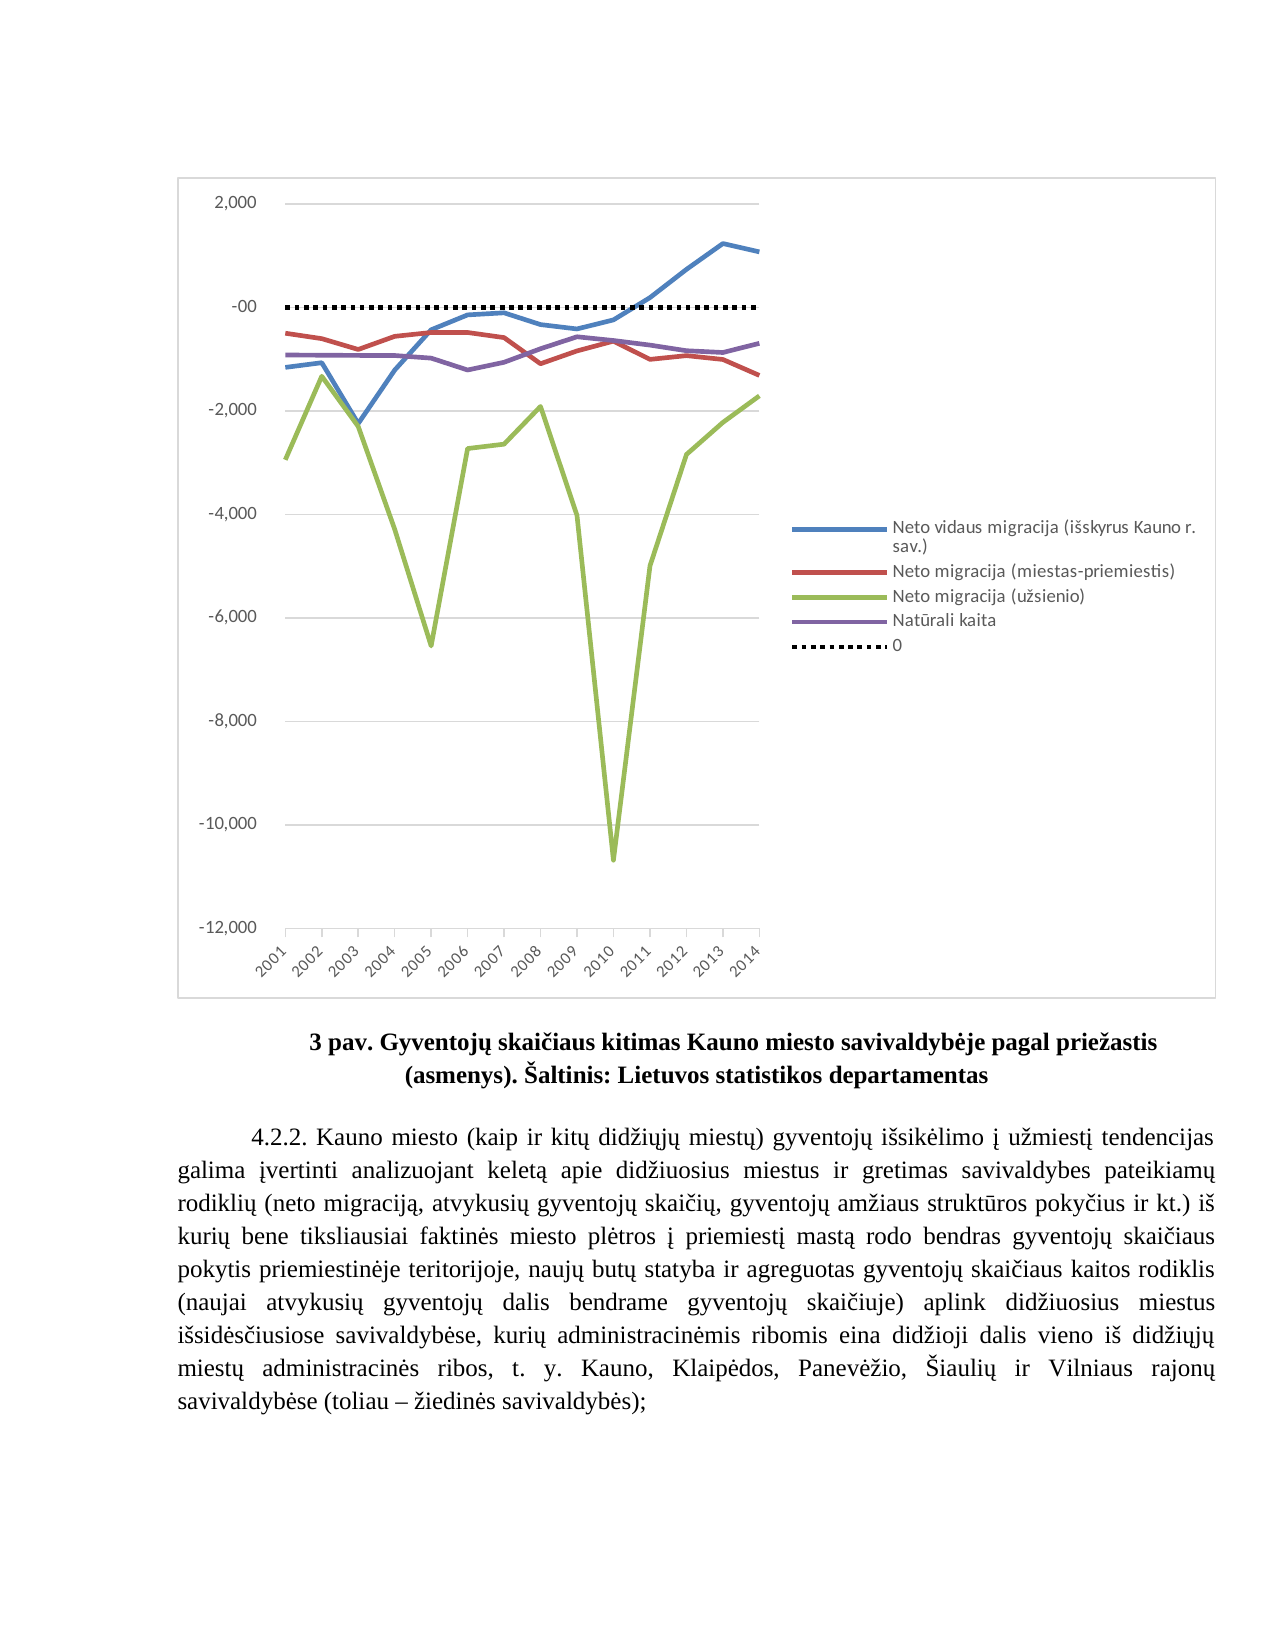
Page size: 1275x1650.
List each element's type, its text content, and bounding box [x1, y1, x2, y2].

text 4.2.2. Kauno miesto (kaip ir kitų didžiųjų miestų) gyventojų išsikėlimo į užmiestį tendencijas galima įvertinti analizuojant keletą apie didžiuosius miestus ir gretimas savivaldybes pateikiamų rodiklių (neto migraciją, atvykusių gyventojų skaičių, gyventojų amžiaus struktūros pokyčius ir kt.) iš kurių bene tiksliausiai faktinės miesto plėtros į priemiestį mastą rodo bendras gyventojų skaičiaus pokytis priemiestinėje teritorijoje, naujų butų statyba ir agreguotas gyventojų skaičiaus kaitos rodiklis (naujai atvykusių gyventojų dalis bendrame gyventojų skaičiuje) aplink didžiuosius miestus išsidėsčiusiose savivaldybėse, kurių administracinėmis ribomis eina didžioji dalis vieno iš didžiųjų miestų administracinės ribos, t. y. Kauno, Klaipėdos, Panevėžio, Šiaulių ir Vilniaus rajonų savivaldybėse (toliau – žiedinės savivaldybės); [177, 1122, 1216, 1415]
text 3 pav. Gyventojų skaičiaus kitimas Kauno miesto savivaldybėje pagal priežastis (asmenys). Šaltinis: Lietuvos statistikos departamentas [177, 1027, 1216, 1089]
